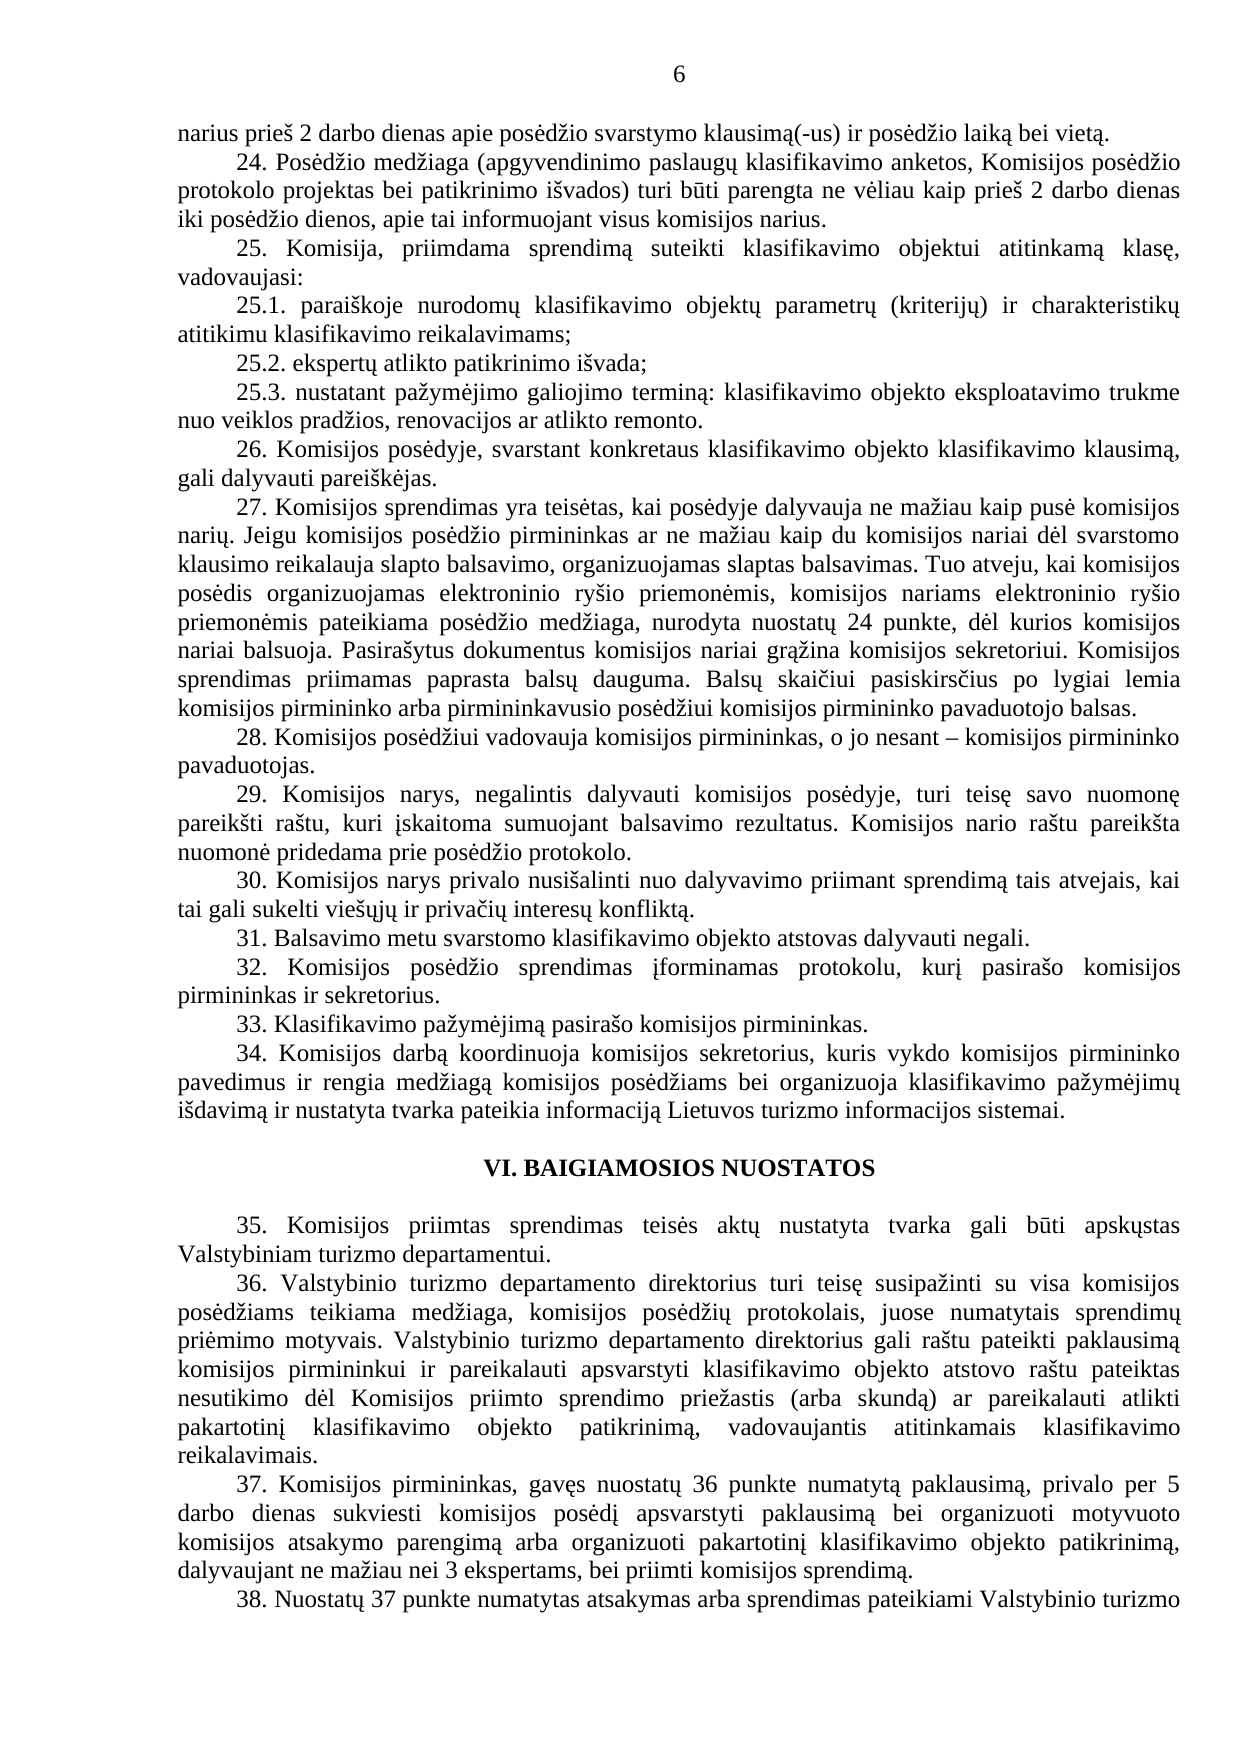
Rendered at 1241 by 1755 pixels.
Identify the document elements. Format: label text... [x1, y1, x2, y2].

text 26. Komisijos posėdyje, svarstant konkretaus klasifikavimo objekto klasifikavimo klausimą, gali dalyvauti pareiškėjas. [177, 434, 1181, 492]
text 25.3. nustatant pažymėjimo galiojimo terminą: klasifikavimo objekto eksploatavimo trukme nuo veiklos pradžios, renovacijos ar atlikto remonto. [177, 377, 1181, 434]
text 30. Komisijos narys privalo nusišalinti nuo dalyvavimo priimant sprendimą tais atvejais, kai tai gali sukelti viešųjų ir privačių interesų konfliktą. [177, 866, 1181, 923]
text 36. Valstybinio turizmo departamento direktorius turi teisę susipažinti su visa komisijos posėdžiams teikiama medžiaga, komisijos posėdžių protokolais, juose numatytais sprendimų priėmimo motyvais. Valstybinio turizmo departamento direktorius gali raštu pateikti paklausimą komisijos pirmininkui ir pareikalauti apsvarstyti klasifikavimo objekto atstovo raštu pateiktas nesutikimo dėl Komisijos priimto sprendimo priežastis (arba skundą) ar pareikalauti atlikti pakartotinį klasifikavimo objekto patikrinimą, vadovaujantis atitinkamais klasifikavimo reikalavimais. [177, 1268, 1181, 1469]
text 25.2. ekspertų atlikto patikrinimo išvada; [177, 348, 1181, 377]
text 32. Komisijos posėdžio sprendimas įforminamas protokolu, kurį pasirašo komisijos pirmininkas ir sekretorius. [177, 952, 1181, 1009]
text narius prieš 2 darbo dienas apie posėdžio svarstymo klausimą(-us) ir posėdžio laiką bei vietą. [177, 118, 1181, 147]
text VI. BAIGIAMOSIOS NUOSTATOS [177, 1153, 1181, 1182]
text 37. Komisijos pirmininkas, gavęs nuostatų 36 punkte numatytą paklausimą, privalo per 5 darbo dienas sukviesti komisijos posėdį apsvarstyti paklausimą bei organizuoti motyvuoto komisijos atsakymo parengimą arba organizuoti pakartotinį klasifikavimo objekto patikrinimą, dalyvaujant ne mažiau nei 3 ekspertams, bei priimti komisijos sprendimą. [177, 1469, 1181, 1584]
text 25.1. paraiškoje nurodomų klasifikavimo objektų parametrų (kriterijų) ir charakteristikų atitikimu klasifikavimo reikalavimams; [177, 291, 1181, 348]
text 25. Komisija, priimdama sprendimą suteikti klasifikavimo objektui atitinkamą klasę, vadovaujasi: [177, 233, 1181, 291]
text 28. Komisijos posėdžiui vadovauja komisijos pirmininkas, o jo nesant – komisijos pirmininko pavaduotojas. [177, 722, 1181, 779]
text 24. Posėdžio medžiaga (apgyvendinimo paslaugų klasifikavimo anketos, Komisijos posėdžio protokolo projektas bei patikrinimo išvados) turi būti parengta ne vėliau kaip prieš 2 darbo dienas iki posėdžio dienos, apie tai informuojant visus komisijos narius. [177, 147, 1181, 233]
text 35. Komisijos priimtas sprendimas teisės aktų nustatyta tvarka gali būti apskųstas Valstybiniam turizmo departamentui. [177, 1211, 1181, 1268]
text 29. Komisijos narys, negalintis dalyvauti komisijos posėdyje, turi teisę savo nuomonę pareikšti raštu, kuri įskaitoma sumuojant balsavimo rezultatus. Komisijos nario raštu pareikšta nuomonė pridedama prie posėdžio protokolo. [177, 779, 1181, 866]
text 31. Balsavimo metu svarstomo klasifikavimo objekto atstovas dalyvauti negali. [177, 923, 1181, 952]
text 33. Klasifikavimo pažymėjimą pasirašo komisijos pirmininkas. [177, 1009, 1181, 1038]
text 34. Komisijos darbą koordinuoja komisijos sekretorius, kuris vykdo komisijos pirmininko pavedimus ir rengia medžiagą komisijos posėdžiams bei organizuoja klasifikavimo pažymėjimų išdavimą ir nustatyta tvarka pateikia informaciją Lietuvos turizmo informacijos sistemai. [177, 1038, 1181, 1124]
text 27. Komisijos sprendimas yra teisėtas, kai posėdyje dalyvauja ne mažiau kaip pusė komisijos narių. Jeigu komisijos posėdžio pirmininkas ar ne mažiau kaip du komisijos nariai dėl svarstomo klausimo reikalauja slapto balsavimo, organizuojamas slaptas balsavimas. Tuo atveju, kai komisijos posėdis organizuojamas elektroninio ryšio priemonėmis, komisijos nariams elektroninio ryšio priemonėmis pateikiama posėdžio medžiaga, nurodyta nuostatų 24 punkte, dėl kurios komisijos nariai balsuoja. Pasirašytus dokumentus komisijos nariai grąžina komisijos sekretoriui. Komisijos sprendimas priimamas paprasta balsų dauguma. Balsų skaičiui pasiskirsčius po lygiai lemia komisijos pirmininko arba pirmininkavusio posėdžiui komisijos pirmininko pavaduotojo balsas. [177, 492, 1181, 722]
text 38. Nuostatų 37 punkte numatytas atsakymas arba sprendimas pateikiami Valstybinio turizmo [177, 1584, 1181, 1613]
